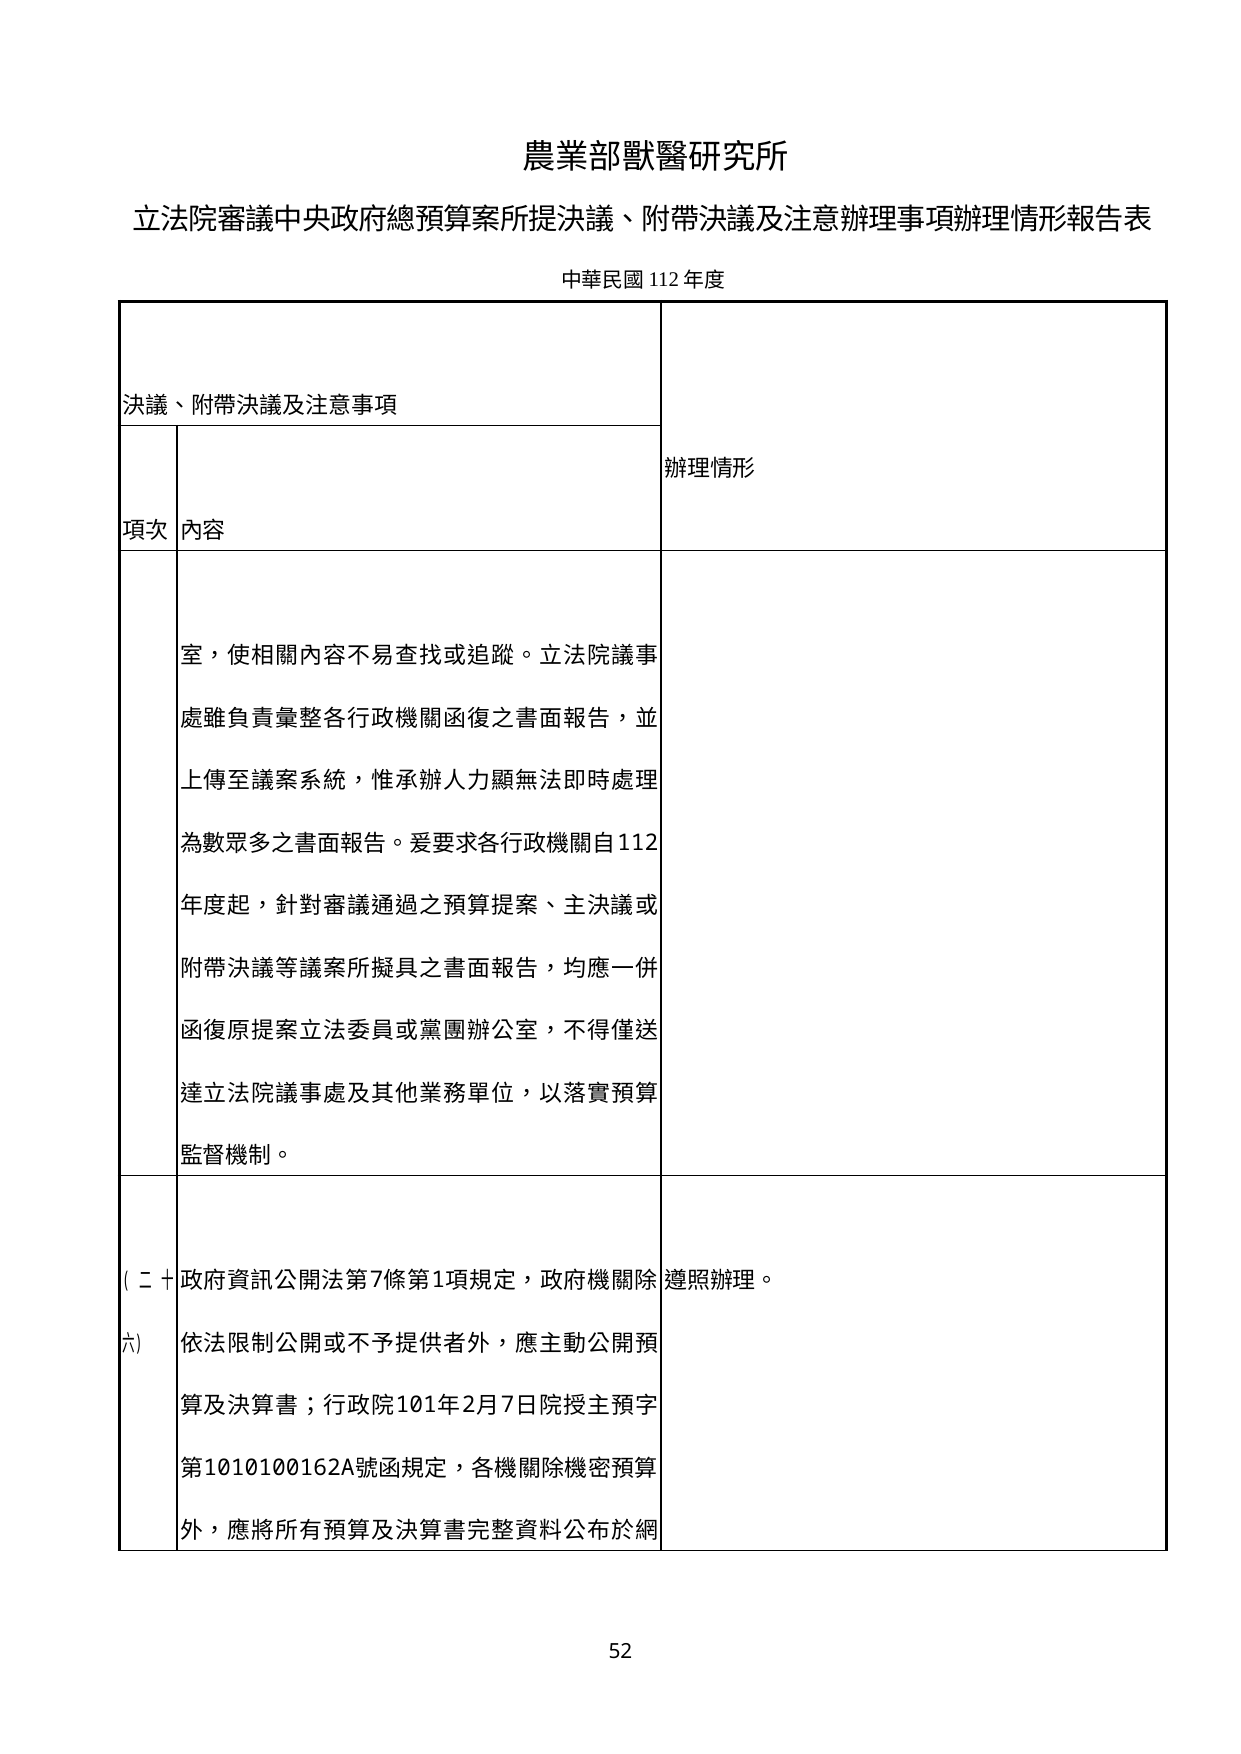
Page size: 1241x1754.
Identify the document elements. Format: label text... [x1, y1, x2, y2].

table_header 農業部獸醫研究所 [119, 112, 1166, 175]
table_cell [642, 303, 660, 425]
table_cell 中華民國112年度 [119, 237, 1166, 300]
table_cell 辦理情形 [662, 303, 1165, 550]
table_cell [121, 551, 176, 1175]
table_cell 決議、附帶決議及注意事項 [121, 303, 642, 425]
table_cell (二十六) [121, 1176, 176, 1550]
table_cell 立法院審議中央政府總預算案所提決議、附帶決議及注意辦理事項辦理情形報告表 [119, 175, 1166, 237]
table_cell 項次 [121, 426, 176, 550]
table_cell 室，使相關內容不易查找或追蹤。立法院議事處雖負責彙整各行政機關函復之書面報告，並上傳至議案系統，惟承辦人力顯無法即時處理為數眾多之書面報告。爰要求各行政機關自112年度起，針對審議通過之預算提案、主決議或附帶決議等議案所擬具之書面報告，均應一併函復原提案立法委員或黨團辦公室，不得僅送達立法院議事處及其他業務單位，以落實預算監督機制。 [178, 551, 660, 1175]
table_cell 政府資訊公開法第7條第1項規定，政府機關除依法限制公開或不予提供者外，應主動公開預算及決算書；行政院101年2月7日院授主預字第1010100162A號函規定，各機關除機密預算外，應將所有預算及決算書完整資料公布於網 [178, 1176, 660, 1550]
table_cell [662, 551, 1165, 1175]
table_cell [642, 426, 660, 550]
table_cell 內容 [178, 426, 642, 550]
table_cell 遵照辦理。 [662, 1176, 1165, 1550]
